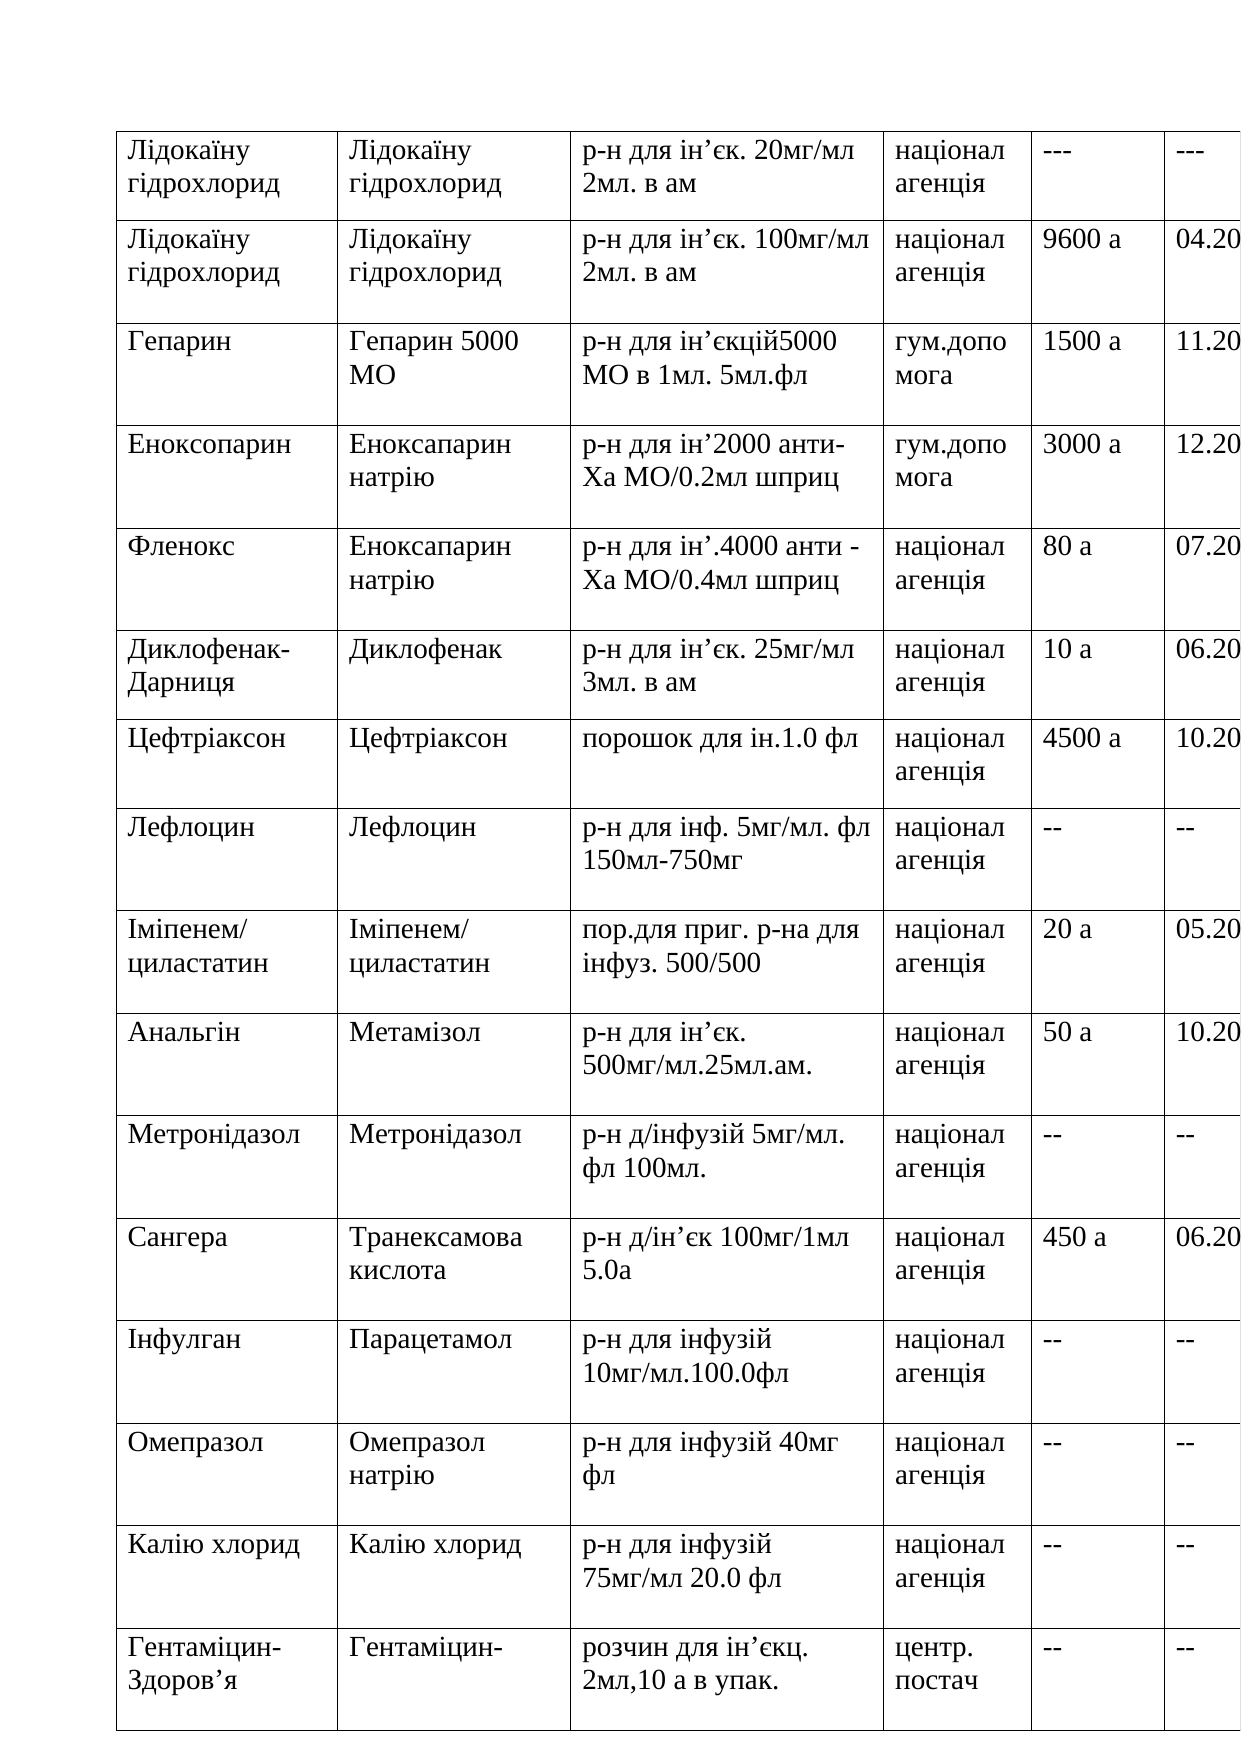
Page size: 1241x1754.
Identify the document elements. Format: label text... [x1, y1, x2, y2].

table_cell 10.2024 [1165, 1014, 1240, 1115]
table_cell націонал агенція [884, 1526, 1031, 1628]
table_cell 12.2023 [1165, 426, 1240, 527]
table_cell Диклофенак-Дарниця [117, 631, 337, 719]
table_cell -- [1165, 1629, 1240, 1730]
table_cell Фленокс [117, 529, 337, 630]
table_cell Лефлоцин [117, 809, 337, 910]
table_cell націонал агенція [884, 1116, 1031, 1218]
table_cell -- [1165, 809, 1240, 910]
table_cell 10.2024 [1165, 720, 1240, 808]
table_cell 9600 а [1032, 221, 1164, 322]
table_cell Цефтріаксон [338, 720, 570, 808]
table_cell р-н для ін’єк. 25мг/мл 3мл. в ам [571, 631, 883, 719]
table_cell Лідокаїну гідрохлорид [338, 221, 570, 322]
table_cell Омепразол натрію [338, 1424, 570, 1525]
table_cell Лідокаїну гідрохлорид [338, 132, 570, 220]
table_cell -- [1032, 1116, 1164, 1218]
table_cell Еноксопарин [117, 426, 337, 527]
table_cell гум.допомога [884, 324, 1031, 425]
table_cell Омепразол [117, 1424, 337, 1525]
table_cell р-н для ін’єк. 20мг/мл 2мл. в ам [571, 132, 883, 220]
table_cell Лідокаїну гідрохлорид [117, 221, 337, 322]
table_cell 450 а [1032, 1219, 1164, 1320]
table_cell націонал агенція [884, 809, 1031, 910]
table_cell -- [1165, 1526, 1240, 1628]
table_cell 4500 а [1032, 720, 1164, 808]
table_cell Парацетамол [338, 1321, 570, 1423]
table_cell р-н д/інфузій 5мг/мл. фл 100мл. [571, 1116, 883, 1218]
table_cell Цефтріаксон [117, 720, 337, 808]
table_cell 07.2024 [1165, 529, 1240, 630]
table_cell Метамізол [338, 1014, 570, 1115]
table_cell націонал агенція [884, 1219, 1031, 1320]
table_cell р-н д/ін’єк 100мг/1мл 5.0а [571, 1219, 883, 1320]
table_cell 06.2025 [1165, 631, 1240, 719]
table_cell Калію хлорид [117, 1526, 337, 1628]
table_cell р-н для ін’2000 анти-Ха МО/0.2мл шприц [571, 426, 883, 527]
table_cell Гентаміцин-Здоров’я [117, 1629, 337, 1730]
table_cell розчин для ін’єкц. 2мл,10 а в упак. [571, 1629, 883, 1730]
table_cell Еноксапарин натрію [338, 426, 570, 527]
table_cell націонал агенція [884, 1014, 1031, 1115]
table_cell націонал агенція [884, 631, 1031, 719]
table_cell Іміпенем/циластатин [117, 911, 337, 1013]
table_cell -- [1032, 1424, 1164, 1525]
table_cell 05.2024 [1165, 911, 1240, 1013]
table_cell Лефлоцин [338, 809, 570, 910]
table_cell Анальгін [117, 1014, 337, 1115]
table_cell 3000 а [1032, 426, 1164, 527]
table_cell -- [1165, 1424, 1240, 1525]
table_cell націонал агенція [884, 1321, 1031, 1423]
table_cell р-н для ін’єк. 500мг/мл.25мл.ам. [571, 1014, 883, 1115]
table_cell Метронідазол [338, 1116, 570, 1218]
table_cell -- [1032, 1526, 1164, 1628]
table_cell Транексамова кислота [338, 1219, 570, 1320]
table_cell р-н для інфузій 75мг/мл 20.0 фл [571, 1526, 883, 1628]
table_cell 10 а [1032, 631, 1164, 719]
table_cell 11.2024 [1165, 324, 1240, 425]
table_cell пор.для приг. р-на для інфуз. 500/500 [571, 911, 883, 1013]
table_cell р-н для ін’єк. 100мг/мл 2мл. в ам [571, 221, 883, 322]
table_cell р-н для інф. 5мг/мл. фл 150мл-750мг [571, 809, 883, 910]
table_cell р-н для ін’єкцій5000 МО в 1мл. 5мл.фл [571, 324, 883, 425]
table_cell -- [1032, 1629, 1164, 1730]
table_cell Гепарин [117, 324, 337, 425]
table_cell -- [1032, 1321, 1164, 1423]
table_cell 06.2024 [1165, 1219, 1240, 1320]
table_cell Гепарин 5000 МО [338, 324, 570, 425]
table_cell націонал агенція [884, 911, 1031, 1013]
table_cell 20 а [1032, 911, 1164, 1013]
table_cell центр. постач [884, 1629, 1031, 1730]
table_cell 50 а [1032, 1014, 1164, 1115]
table_cell Гентаміцин- [338, 1629, 570, 1730]
table_cell р-н для ін’.4000 анти -Ха МО/0.4мл шприц [571, 529, 883, 630]
table_cell націонал агенція [884, 1424, 1031, 1525]
table_cell 04.2024 [1165, 221, 1240, 322]
table_cell -- [1165, 1116, 1240, 1218]
table_cell Інфулган [117, 1321, 337, 1423]
table_cell --- [1165, 132, 1240, 220]
table_cell Диклофенак [338, 631, 570, 719]
table_cell р-н для інфузій 40мг фл [571, 1424, 883, 1525]
table_cell націонал агенція [884, 221, 1031, 322]
table_cell націонал агенція [884, 529, 1031, 630]
table_cell Еноксапарин натрію [338, 529, 570, 630]
table_cell Метронідазол [117, 1116, 337, 1218]
table_cell 1500 а [1032, 324, 1164, 425]
table_cell Калію хлорид [338, 1526, 570, 1628]
table_cell Іміпенем/циластатин [338, 911, 570, 1013]
table_cell -- [1032, 809, 1164, 910]
table_cell Сангера [117, 1219, 337, 1320]
table_cell націонал агенція [884, 132, 1031, 220]
table_cell гум.допомога [884, 426, 1031, 527]
table_cell націонал агенція [884, 720, 1031, 808]
table_cell порошок для ін.1.0 фл [571, 720, 883, 808]
table_cell р-н для інфузій 10мг/мл.100.0фл [571, 1321, 883, 1423]
table_cell -- [1165, 1321, 1240, 1423]
table_cell --- [1032, 132, 1164, 220]
table_cell 80 а [1032, 529, 1164, 630]
table_cell Лідокаїну гідрохлорид [117, 132, 337, 220]
